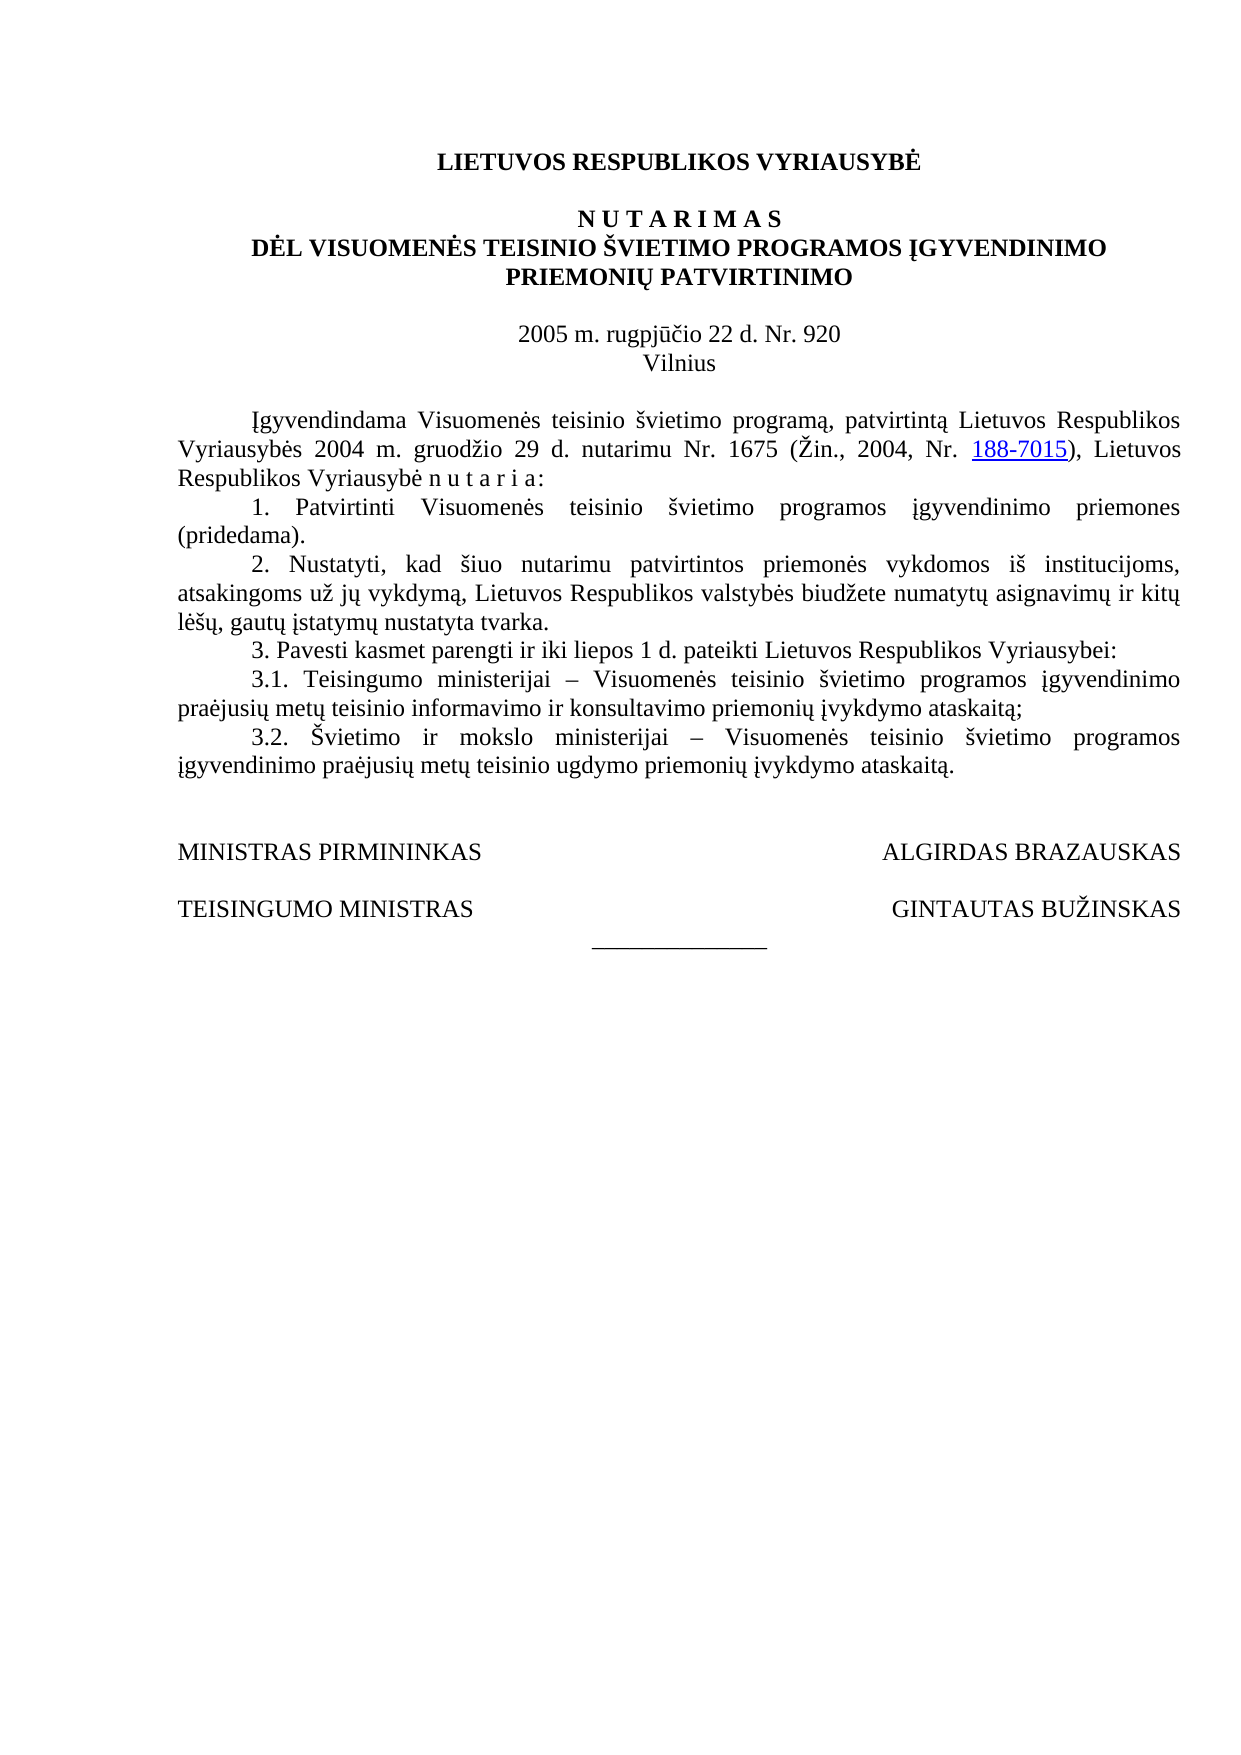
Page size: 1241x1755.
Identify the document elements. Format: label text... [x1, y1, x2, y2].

text 3.2. Švietimo ir mokslo ministerijai – Visuomenės teisinio švietimo programos įgyvendinimo praėjusių metų teisinio ugdymo priemonių įvykdymo ataskaitą. [177, 722, 1181, 779]
text ______________ [177, 923, 1181, 952]
text Teisingumo ministras Gintautas Bužinskas [177, 894, 1181, 923]
text 2005 m. rugpjūčio 22 d. Nr. 920 [177, 319, 1181, 348]
text 2. Nustatyti, kad šiuo nutarimu patvirtintos priemonės vykdomos iš institucijoms, atsakingoms už jų vykdymą, Lietuvos Respublikos valstybės biudžete numatytų asignavimų ir kitų lėšų, gautų įstatymų nustatyta tvarka. [177, 549, 1181, 636]
text Vilnius [177, 348, 1181, 377]
text N U T A R I M A S [177, 204, 1181, 233]
text 1. Patvirtinti Visuomenės teisinio švietimo programos įgyvendinimo priemones (pridedama). [177, 492, 1181, 549]
text 3.1. Teisingumo ministerijai – Visuomenės teisinio švietimo programos įgyvendinimo praėjusių metų teisinio informavimo ir konsultavimo priemonių įvykdymo ataskaitą; [177, 664, 1181, 722]
text Įgyvendindama Visuomenės teisinio švietimo programą, patvirtintą Lietuvos Respublikos Vyriausybės 2004 m. gruodžio 29 d. nutarimu Nr. 1675 (Žin., 2004, Nr. 188-7015), Lietuvos Respublikos Vyriausybė nutaria: [177, 406, 1181, 492]
text LIETUVOS RESPUBLIKOS VYRIAUSYBĖ [177, 147, 1181, 176]
text Ministras Pirmininkas Algirdas Brazauskas [177, 837, 1181, 866]
text DĖL VISUOMENĖS TEISINIO ŠVIETIMO PROGRAMOS ĮGYVENDINIMO PRIEMONIŲ PATVIRTINIMO [177, 233, 1181, 291]
text 3. Pavesti kasmet parengti ir iki liepos 1 d. pateikti Lietuvos Respublikos Vyriausybei: [177, 636, 1181, 664]
